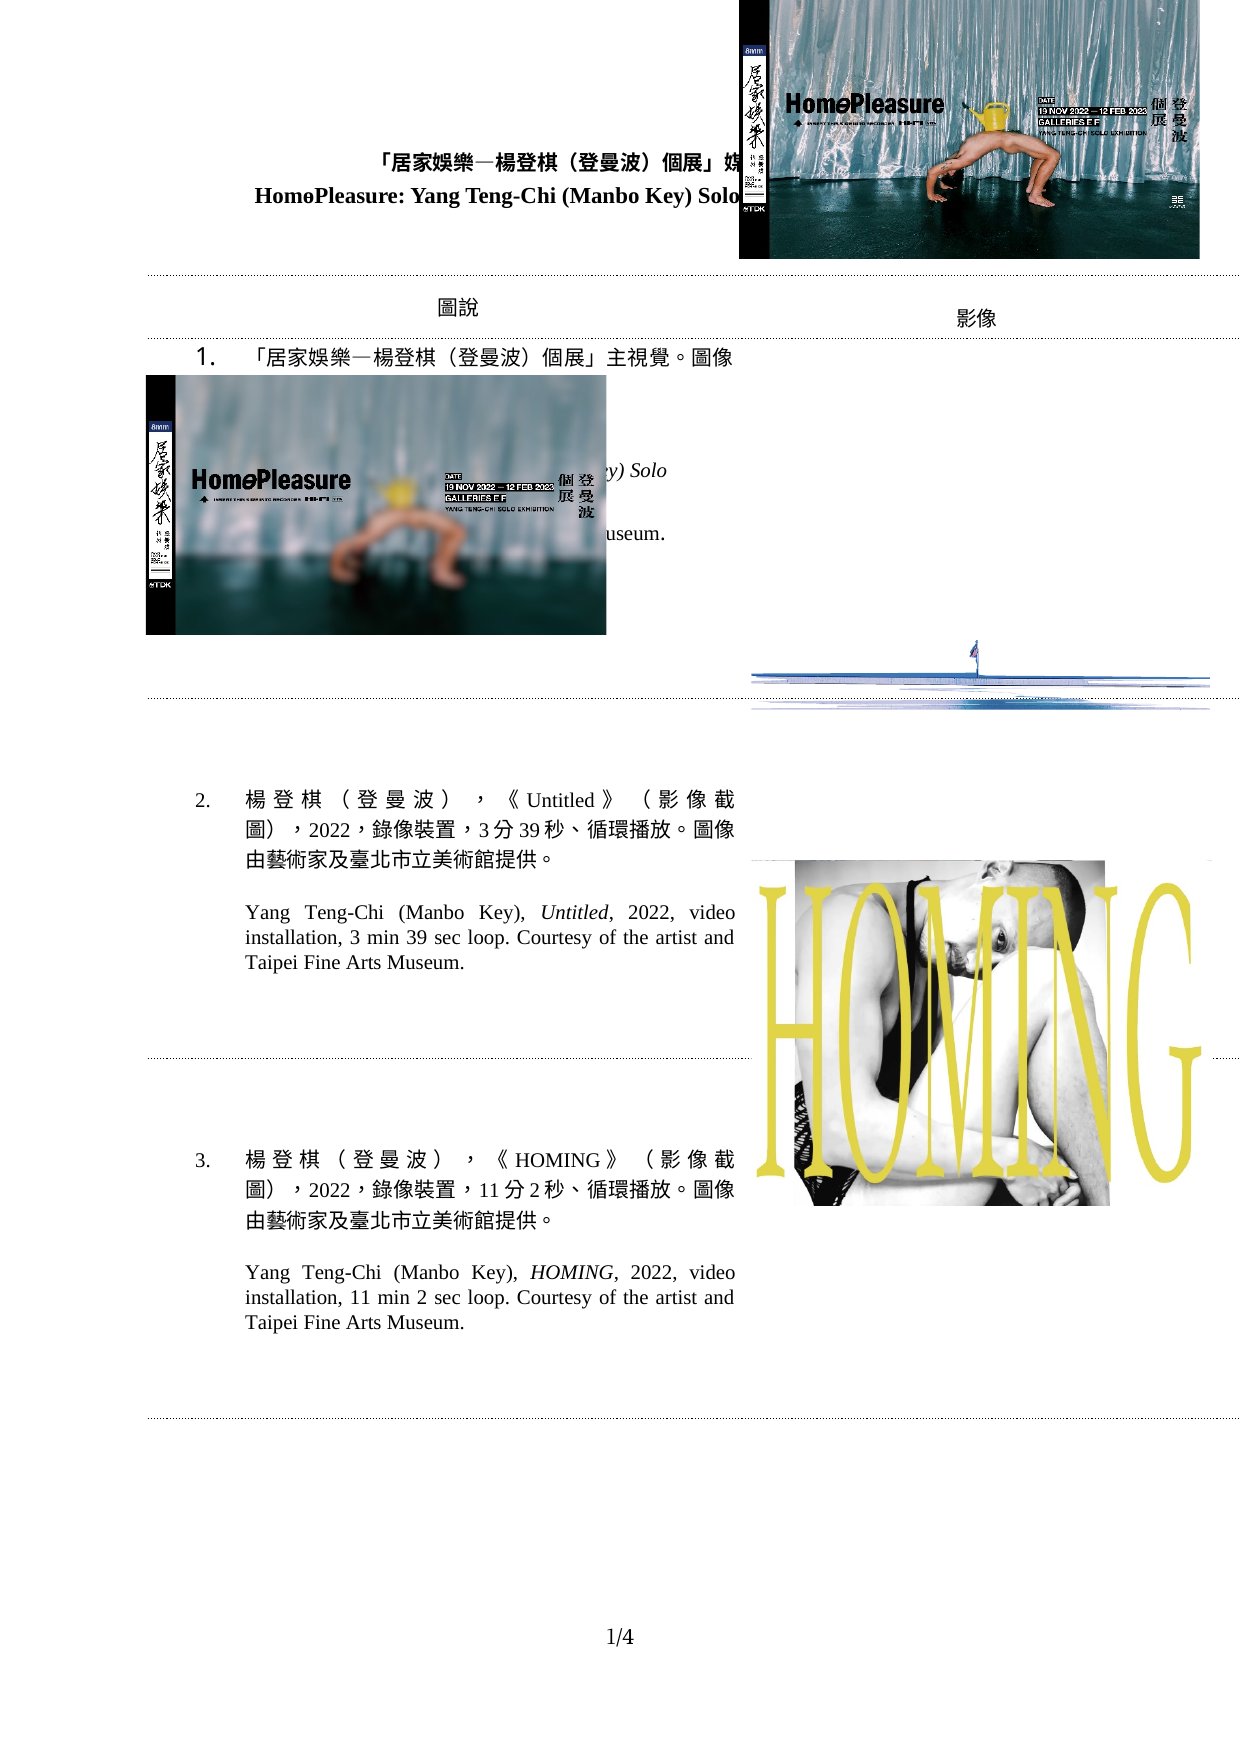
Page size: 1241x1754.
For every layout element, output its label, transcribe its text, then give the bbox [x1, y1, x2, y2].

table_cell 楊登棋（登曼波），《HOMING》（影像截圖），2022，錄像裝置，11分2秒、循環播放。圖像由藝術家及臺北市立美術館提供。 Yang Teng-Chi (Manbo Key), HOMING, 2022, video installation, 11 min 2 sec loop. Courtesy of the artist and Taipei Fine Arts Museum. [148, 1058, 738, 1418]
table_cell [738, 1058, 1240, 1418]
table_cell [738, 698, 1240, 1058]
table_header 影像 [738, 275, 1240, 338]
table_cell 「居家娛樂—楊登棋（登曼波）個展」主視覺。圖像由臺北市立美術館提供。 HomөPleasure: Yang Teng-Chi (Manbo Key) Solo Exhibition. Courtesy of Taipei Fine Arts Museum. [148, 338, 738, 698]
table_header 圖說 [148, 275, 738, 338]
table_cell [738, 338, 1240, 698]
text HomөPleasure: Yang Teng-Chi (Manbo Key) Solo Exhibition | Image Sheet [148, 182, 739, 208]
text 「居家娛樂—楊登棋（登曼波）個展」媒體圖說對照表 [148, 119, 739, 182]
table_cell 楊登棋（登曼波），《Untitled》（影像截圖），2022，錄像裝置，3分39秒、循環播放。圖像由藝術家及臺北市立美術館提供。 Yang Teng-Chi (Manbo Key), Untitled, 2022, video installation, 3 min 39 sec loop. Courtesy of the artist and Taipei Fine Arts Museum. [148, 698, 738, 1058]
